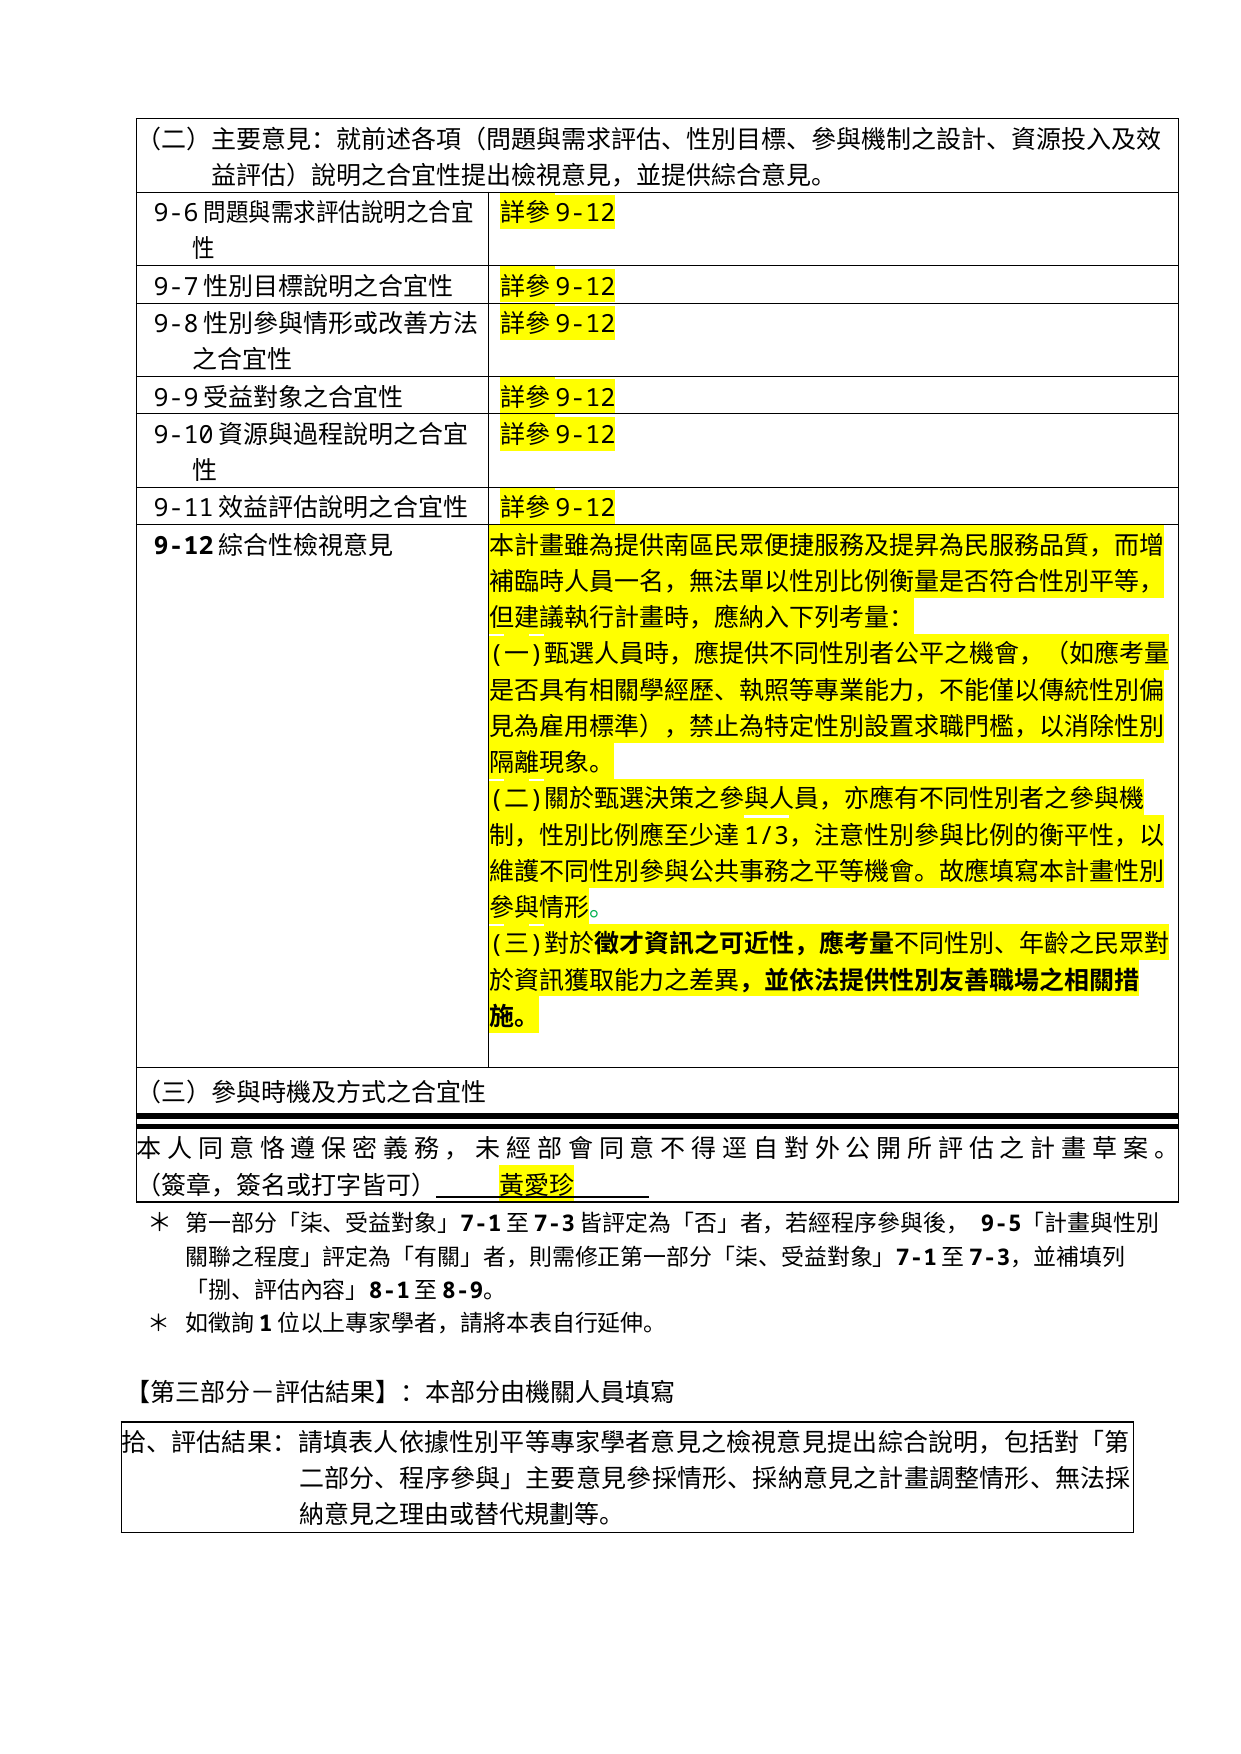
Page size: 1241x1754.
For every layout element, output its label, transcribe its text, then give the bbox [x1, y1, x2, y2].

table_cell 9-11效益評估說明之合宜性 [137, 488, 488, 524]
table_cell 第一部分「柒、受益對象」7-1至7-3皆評定為「否」者，若經程序參與後， 9-5「計畫與性別關聯之程度」評定為「有關」者，則需修正第一部分「柒、受益對象」7-1至7-3，並補填列「捌、評估內容」8-1至8-9。 如徵詢1位以上專家學者，請將本表自行延伸。 [136, 1203, 1179, 1373]
table_cell 9-9受益對象之合宜性 [137, 377, 488, 413]
table_cell 9-12綜合性檢視意見 [137, 525, 488, 1067]
table_cell 9-6問題與需求評估說明之合宜性 [137, 193, 488, 265]
table_header 拾、評估結果：請填表人依據性別平等專家學者意見之檢視意見提出綜合說明，包括對「第二部分、程序參與」主要意見參採情形、採納意見之計畫調整情形、無法採納意見之理由或替代規劃等。 [122, 1423, 1133, 1532]
table_cell 詳參9-12 [489, 488, 1178, 524]
table_cell 詳參9-12 [489, 377, 1178, 413]
table_cell 詳參9-12 [489, 193, 1178, 265]
table_header 【第三部分－評估結果】：本部分由機關人員填寫 [118, 118, 1197, 1533]
table_cell 本計畫雖為提供南區民眾便捷服務及提昇為民服務品質，而增補臨時人員一名，無法單以性別比例衡量是否符合性別平等，但建議執行計畫時，應納入下列考量： (一)甄選人員時，應提供不同性別者公平之機會，（如應考量是否具有相關學經歷、執照等專業能力，不能僅以傳統性別偏見為雇用標準），禁止為特定性別設置求職門檻，以消除性別隔離現象。 (二)關於甄選決策之參與人員，亦應有不同性別者之參與機制，性別比例應至少達1/3，注意性別參與比例的衡平性，以維護不同性別參與公共事務之平等機會。故應填寫本計畫性別參與情形。 (三)對於徵才資訊之可近性，應考量不同性別、年齡之民眾對於資訊獲取能力之差異，並依法提供性別友善職場之相關措施。 [489, 525, 1178, 1067]
table_cell 9-7性別目標說明之合宜性 [137, 266, 488, 302]
table_cell [137, 1119, 1178, 1124]
table_cell 詳參9-12 [489, 414, 1178, 487]
table_cell 9-10資源與過程說明之合宜性 [137, 414, 488, 487]
table_cell （三）參與時機及方式之合宜性 [137, 1068, 1178, 1113]
table_cell 本人同意恪遵保密義務，未經部會同意不得逕自對外公開所評估之計畫草案。 （簽章，簽名或打字皆可） 黃愛珍 [137, 1129, 1178, 1201]
table_cell 詳參9-12 [489, 266, 1178, 302]
table_cell 詳參9-12 [489, 304, 1178, 376]
table_cell 9-8性別參與情形或改善方法之合宜性 [137, 304, 488, 376]
table_cell （二）主要意見：就前述各項（問題與需求評估、性別目標、參與機制之設計、資源投入及效益評估）說明之合宜性提出檢視意見，並提供綜合意見。 [137, 119, 1178, 192]
